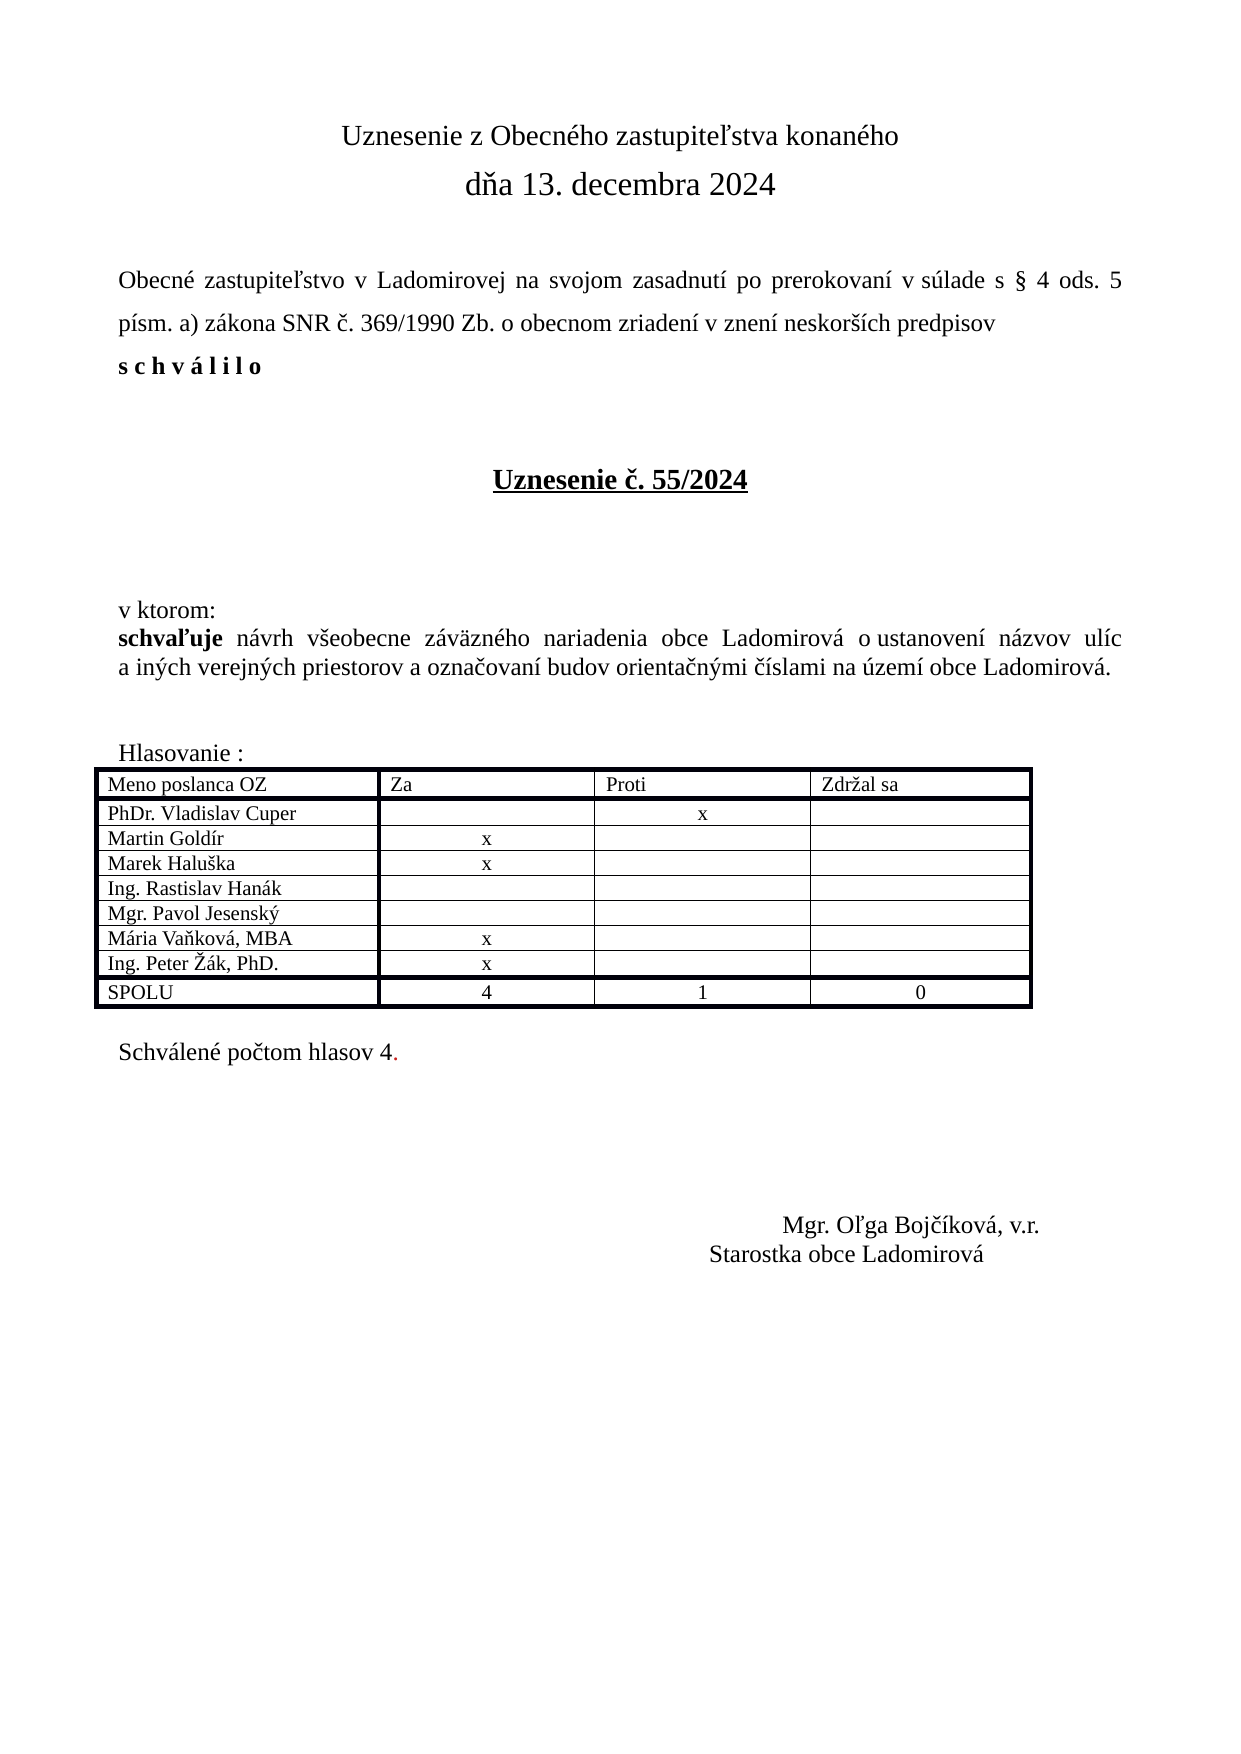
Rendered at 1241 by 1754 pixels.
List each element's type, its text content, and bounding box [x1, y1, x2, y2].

table_cell [811, 876, 1029, 900]
table_cell x [381, 926, 594, 950]
text s c h v á l i l o [118, 351, 1122, 380]
table_cell 1 [595, 980, 810, 1004]
table_cell [595, 901, 810, 925]
table_cell [595, 876, 810, 900]
text Starostka obce Ladomirová [118, 1239, 1122, 1267]
table_cell [381, 901, 594, 925]
table_cell [811, 951, 1029, 975]
table_cell x [381, 826, 594, 850]
table_cell 0 [811, 980, 1029, 1004]
table_cell [811, 801, 1029, 825]
table_cell Mgr. Pavol Jesenský [99, 901, 377, 925]
table_cell Martin Goldír [99, 826, 377, 850]
table_cell [811, 901, 1029, 925]
list Uznesenie č. 55/2024 [118, 462, 1122, 496]
table_cell Ing. Peter Žák, PhD. [99, 951, 377, 975]
table_header Za [381, 772, 594, 796]
table_cell [595, 851, 810, 875]
table_cell [595, 926, 810, 950]
table_cell Marek Haluška [99, 851, 377, 875]
table_cell [811, 826, 1029, 850]
table_cell [811, 926, 1029, 950]
table_cell [595, 951, 810, 975]
table_cell [811, 851, 1029, 875]
table_cell [381, 801, 594, 825]
table_cell x [381, 951, 594, 975]
table_cell x [381, 851, 594, 875]
text Schválené počtom hlasov 4. [118, 1037, 1122, 1066]
text Hlasovanie : [118, 738, 1122, 767]
table_cell 4 [381, 980, 594, 1004]
table_cell [595, 826, 810, 850]
table_cell Mária Vaňková, MBA [99, 926, 377, 950]
table_cell Ing. Rastislav Hanák [99, 876, 377, 900]
table_cell PhDr. Vladislav Cuper [99, 801, 377, 825]
text dňa 13. decembra 2024 [118, 164, 1122, 202]
table_header Proti [595, 772, 810, 796]
table_cell [381, 876, 594, 900]
table_header Zdržal sa [811, 772, 1029, 796]
text Mgr. Oľga Bojčíková, v.r. [634, 1210, 1122, 1239]
table_header Meno poslanca OZ [99, 772, 377, 796]
text v ktorom: schvaľuje návrh všeobecne záväzného nariadenia obce Ladomirová o ustanovení názvov ulíc a iných verejných priestorov a označovaní budov orientačnými číslami na území obce Ladomirová. [118, 595, 1122, 681]
table_cell SPOLU [99, 980, 377, 1004]
table_cell x [595, 801, 810, 825]
text Obecné zastupiteľstvo v Ladomirovej na svojom zasadnutí po prerokovaní v súlade s § 4 ods. 5 písm. a) zákona SNR č. 369/1990 Zb. o obecnom zriadení v znení neskorších predpisov [118, 265, 1122, 337]
list Uznesenie z Obecného zastupiteľstva konaného [118, 118, 1122, 152]
